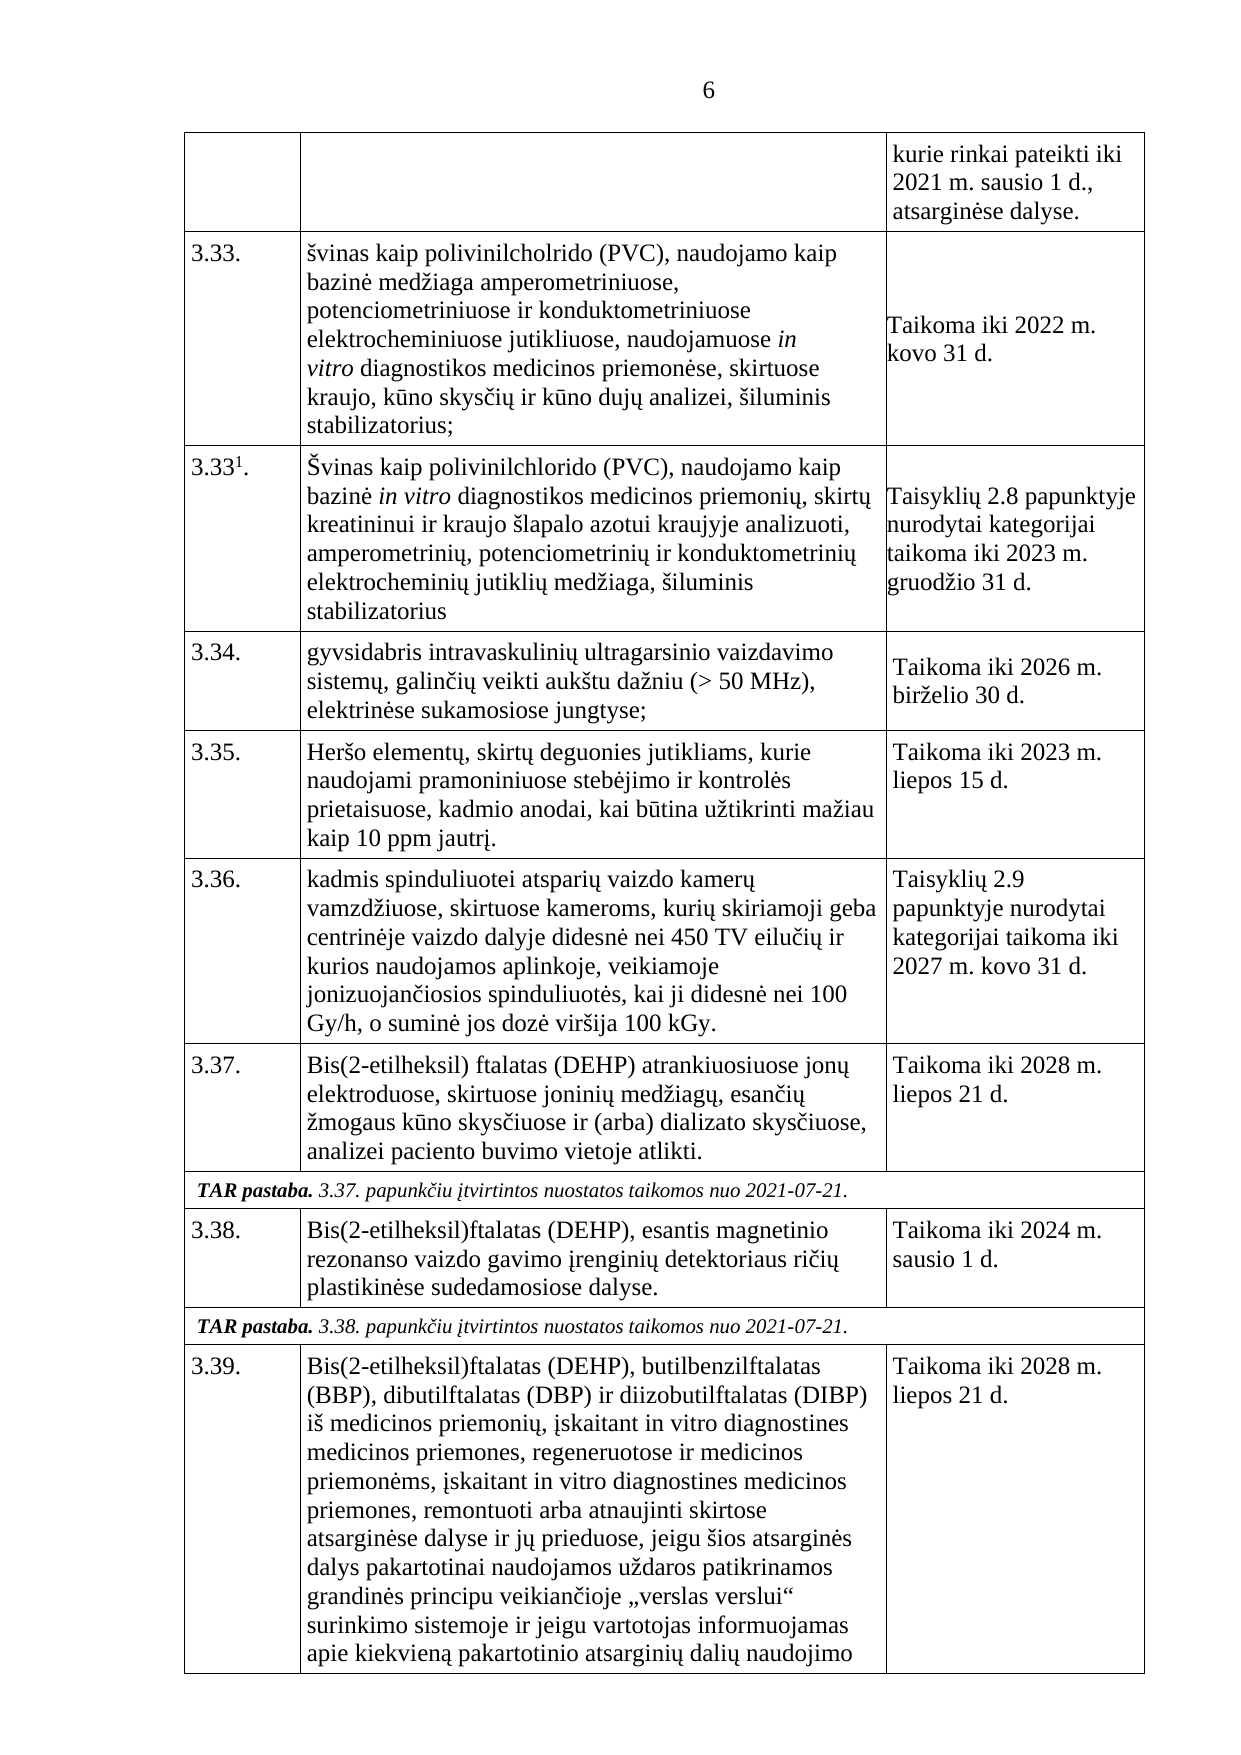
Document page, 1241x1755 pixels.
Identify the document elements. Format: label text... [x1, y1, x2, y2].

table_cell TAR pastaba. 3.38. papunkčiu įtvirtintos nuostatos taikomos nuo 2021-07-21. [185, 1308, 1144, 1344]
table_cell Bis(2-etilheksil)ftalatas (DEHP), butilbenzilftalatas (BBP), dibutilftalatas (DBP) ir diizobutilftalatas (DIBP) iš medicinos priemonių, įskaitant in vitro diagnostines medicinos priemones, regeneruotose ir medicinos priemonėms, įskaitant in vitro diagnostines medicinos priemones, remontuoti arba atnaujinti skirtose atsarginėse dalyse ir jų prieduose, jeigu šios atsarginės dalys pakartotinai naudojamos uždaros patikrinamos grandinės principu veikiančioje „verslas verslui“ surinkimo sistemoje ir jeigu vartotojas informuojamas apie kiekvieną pakartotinio atsarginių dalių naudojimo [301, 1345, 886, 1673]
table_cell 3.38. [185, 1209, 300, 1307]
table_cell Taisyklių 2.9 papunktyje nurodytai kategorijai taikoma iki 2027 m. kovo 31 d. [887, 859, 1144, 1043]
table_cell gyvsidabris intravaskulinių ultragarsinio vaizdavimo sistemų, galinčių veikti aukštu dažniu (> 50 MHz), elektrinėse sukamosiose jungtyse; [301, 632, 886, 730]
table_cell Taisyklių 2.8 papunktyje nurodytai kategorijai taikoma iki 2023 m. gruodžio 31 d. [887, 446, 1144, 631]
table_cell Švinas kaip polivinilchlorido (PVC), naudojamo kaip bazinė in vitro diagnostikos medicinos priemonių, skirtų kreatininui ir kraujo šlapalo azotui kraujyje analizuoti, amperometrinių, potenciometrinių ir konduktometrinių elektrocheminių jutiklių medžiaga, šiluminis stabilizatorius [301, 446, 886, 631]
table_cell Bis(2-etilheksil)ftalatas (DEHP), esantis magnetinio rezonanso vaizdo gavimo įrenginių detektoriaus ričių plastikinėse sudedamosiose dalyse. [301, 1209, 886, 1307]
table_cell [301, 133, 886, 231]
table_cell 3.34. [185, 632, 300, 730]
table_cell TAR pastaba. 3.37. papunkčiu įtvirtintos nuostatos taikomos nuo 2021-07-21. [185, 1172, 1144, 1208]
table_cell 3.35. [185, 731, 300, 858]
table_cell Taikoma iki 2026 m. birželio 30 d. [887, 632, 1144, 730]
table_cell Taikoma iki 2022 m. kovo 31 d. [887, 232, 1144, 445]
table_cell 3.331. [185, 446, 300, 631]
table_cell 3.37. [185, 1044, 300, 1171]
table_cell kadmis spinduliuotei atsparių vaizdo kamerų vamzdžiuose, skirtuose kameroms, kurių skiriamoji geba centrinėje vaizdo dalyje didesnė nei 450 TV eilučių ir kurios naudojamos aplinkoje, veikiamoje jonizuojančiosios spinduliuotės, kai ji didesnė nei 100 Gy/h, o suminė jos dozė viršija 100 kGy. [301, 859, 886, 1043]
table_cell švinas kaip polivinilcholrido (PVC), naudojamo kaip bazinė medžiaga amperometriniuose, potenciometriniuose ir konduktometriniuose elektrocheminiuose jutikliuose, naudojamuose in vitro diagnostikos medicinos priemonėse, skirtuose kraujo, kūno skysčių ir kūno dujų analizei, šiluminis stabilizatorius; [301, 232, 886, 445]
table_cell Bis(2-etilheksil) ftalatas (DEHP) atrankiuosiuose jonų elektroduose, skirtuose joninių medžiagų, esančių žmogaus kūno skysčiuose ir (arba) dializato skysčiuose, analizei paciento buvimo vietoje atlikti. [301, 1044, 886, 1171]
table_cell [185, 133, 300, 231]
table_cell Heršo elementų, skirtų deguonies jutikliams, kurie naudojami pramoniniuose stebėjimo ir kontrolės prietaisuose, kadmio anodai, kai būtina užtikrinti mažiau kaip 10 ppm jautrį. [301, 731, 886, 858]
table_cell 3.39. [185, 1345, 300, 1673]
table_cell 3.33. [185, 232, 300, 445]
table_cell Taikoma iki 2024 m. sausio 1 d. [887, 1209, 1144, 1307]
table_cell 3.36. [185, 859, 300, 1043]
table_cell Taikoma iki 2023 m. liepos 15 d. [887, 731, 1144, 858]
table_cell Taikoma iki 2028 m. liepos 21 d. [887, 1345, 1144, 1673]
table_cell Taikoma iki 2028 m. liepos 21 d. [887, 1044, 1144, 1171]
table_cell kurie rinkai pateikti iki 2021 m. sausio 1 d., atsarginėse dalyse. [887, 133, 1144, 231]
